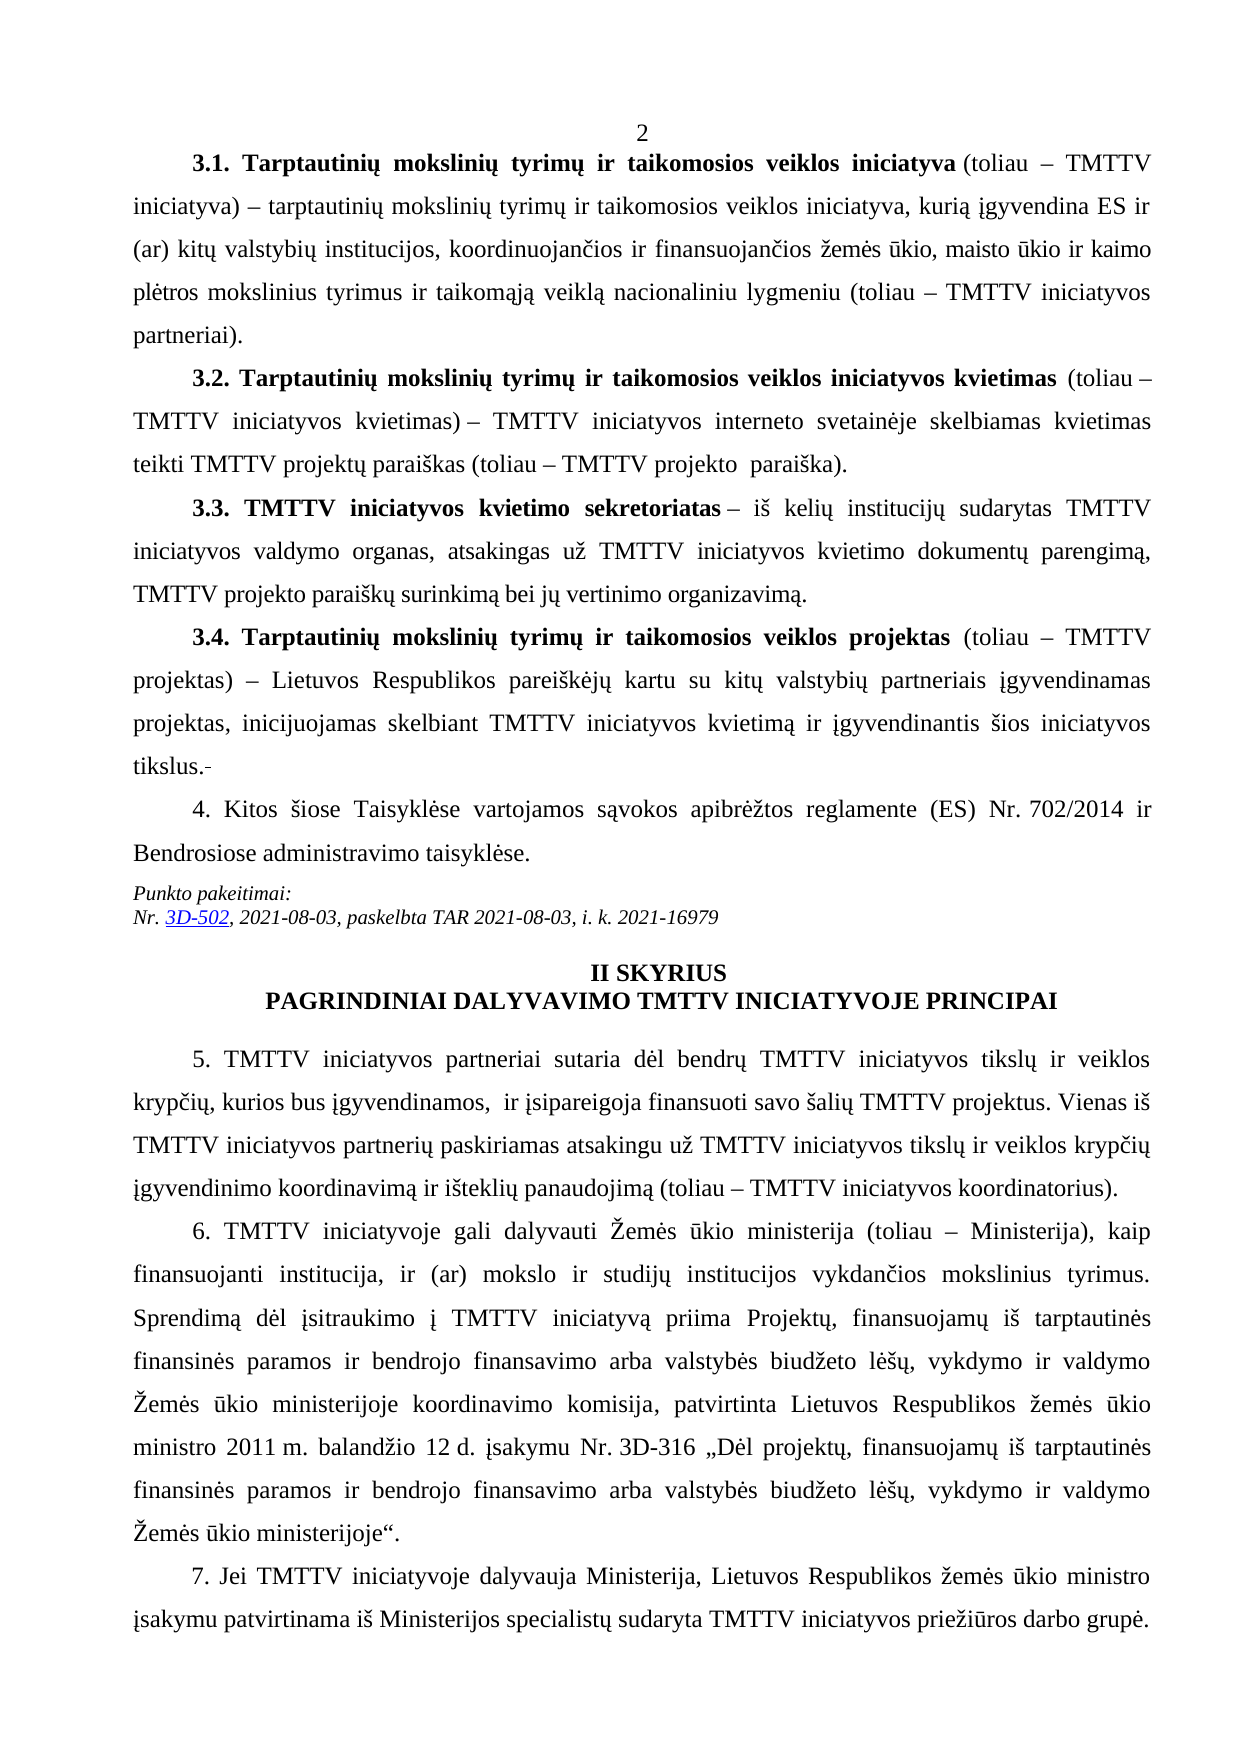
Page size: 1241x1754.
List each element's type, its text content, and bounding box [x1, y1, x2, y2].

text 3.1. Tarptautinių mokslinių tyrimų ir taikomosios veiklos iniciatyva (toliau – TMTTV iniciatyva) – tarptautinių mokslinių tyrimų ir taikomosios veiklos iniciatyva, kurią įgyvendina ES ir (ar) kitų valstybių institucijos, koordinuojančios ir finansuojančios žemės ūkio, maisto ūkio ir kaimo plėtros mokslinius tyrimus ir taikomąją veiklą nacionaliniu lygmeniu (toliau – TMTTV iniciatyvos partneriai). [133, 148, 1152, 349]
text Nr. 3D-502, 2021-08-03, paskelbta TAR 2021-08-03, i. k. 2021-16979 [133, 905, 1152, 929]
text PAGRINDINIAI DALYVAVIMO TMTTV INICIATYVOJE PRINCIPAI [133, 986, 1152, 1015]
text 6. TMTTV iniciatyvoje gali dalyvauti Žemės ūkio ministerija (toliau – Ministerija), kaip finansuojanti institucija, ir (ar) mokslo ir studijų institucijos vykdančios mokslinius tyrimus. Sprendimą dėl įsitraukimo į TMTTV iniciatyvą priima Projektų, finansuojamų iš tarptautinės finansinės paramos ir bendrojo finansavimo arba valstybės biudžeto lėšų, vykdymo ir valdymo Žemės ūkio ministerijoje koordinavimo komisija, patvirtinta Lietuvos Respublikos žemės ūkio ministro 2011 m. balandžio 12 d. įsakymu Nr. 3D-316 „Dėl projektų, finansuojamų iš tarptautinės finansinės paramos ir bendrojo finansavimo arba valstybės biudžeto lėšų, vykdymo ir valdymo Žemės ūkio ministerijoje“. [133, 1216, 1152, 1547]
text Punkto pakeitimai: [133, 881, 1152, 905]
text 5. TMTTV iniciatyvos partneriai sutaria dėl bendrų TMTTV iniciatyvos tikslų ir veiklos krypčių, kurios bus įgyvendinamos, ir įsipareigoja finansuoti savo šalių TMTTV projektus. Vienas iš TMTTV iniciatyvos partnerių paskiriamas atsakingu už TMTTV iniciatyvos tikslų ir veiklos krypčių įgyvendinimo koordinavimą ir išteklių panaudojimą (toliau – TMTTV iniciatyvos koordinatorius). [133, 1044, 1152, 1202]
text 7. Jei TMTTV iniciatyvoje dalyvauja Ministerija, Lietuvos Respublikos žemės ūkio ministro įsakymu patvirtinama iš Ministerijos specialistų sudaryta TMTTV iniciatyvos priežiūros darbo grupė. [133, 1561, 1152, 1633]
text 4. Kitos šiose Taisyklėse vartojamos sąvokos apibrėžtos reglamente (ES) Nr. 702/2014 ir Bendrosiose administravimo taisyklėse. [133, 794, 1152, 866]
text 3.2. Tarptautinių mokslinių tyrimų ir taikomosios veiklos iniciatyvos kvietimas (toliau – TMTTV iniciatyvos kvietimas) – TMTTV iniciatyvos interneto svetainėje skelbiamas kvietimas teikti TMTTV projektų paraiškas (toliau – TMTTV projekto paraiška). [133, 363, 1152, 478]
text 3.4. Tarptautinių mokslinių tyrimų ir taikomosios veiklos projektas (toliau – TMTTV projektas) – Lietuvos Respublikos pareiškėjų kartu su kitų valstybių partneriais įgyvendinamas projektas, inicijuojamas skelbiant TMTTV iniciatyvos kvietimą ir įgyvendinantis šios iniciatyvos tikslus. [133, 622, 1152, 780]
text 3.3. TMTTV iniciatyvos kvietimo sekretoriatas – iš kelių institucijų sudarytas TMTTV iniciatyvos valdymo organas, atsakingas už TMTTV iniciatyvos kvietimo dokumentų parengimą, TMTTV projekto paraiškų surinkimą bei jų vertinimo organizavimą. [133, 493, 1152, 608]
text II skyrius [133, 958, 1152, 986]
